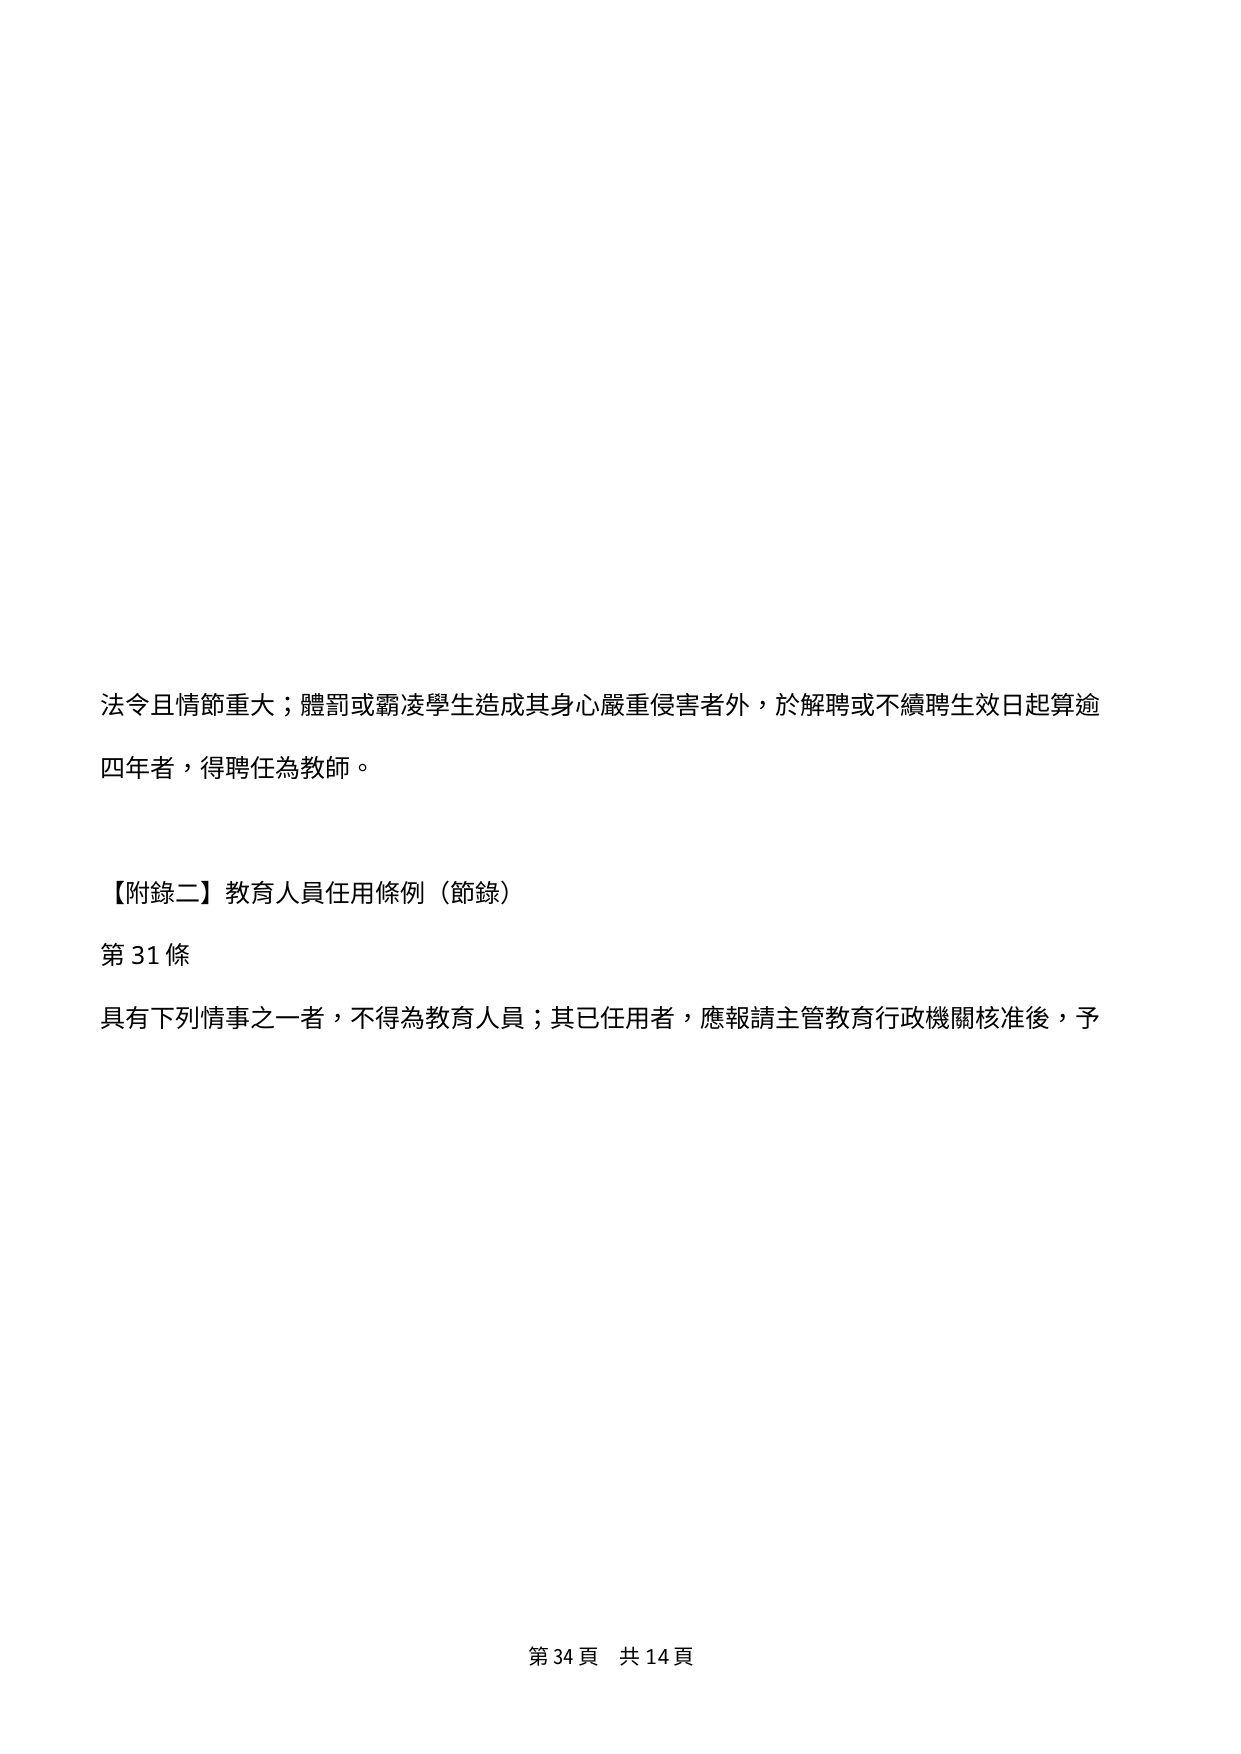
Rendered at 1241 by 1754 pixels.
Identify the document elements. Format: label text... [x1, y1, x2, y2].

text 【附錄二】教育人員任用條例（節錄） [100, 850, 1122, 912]
text 法令且情節重大；體罰或霸凌學生造成其身心嚴重侵害者外，於解聘或不續聘生效日起算逾四年者，得聘任為教師。 [100, 662, 1122, 787]
text 第31條 [100, 912, 1122, 975]
text 具有下列情事之一者，不得為教育人員；其已任用者，應報請主管教育行政機關核准後，予 [100, 975, 1122, 1037]
